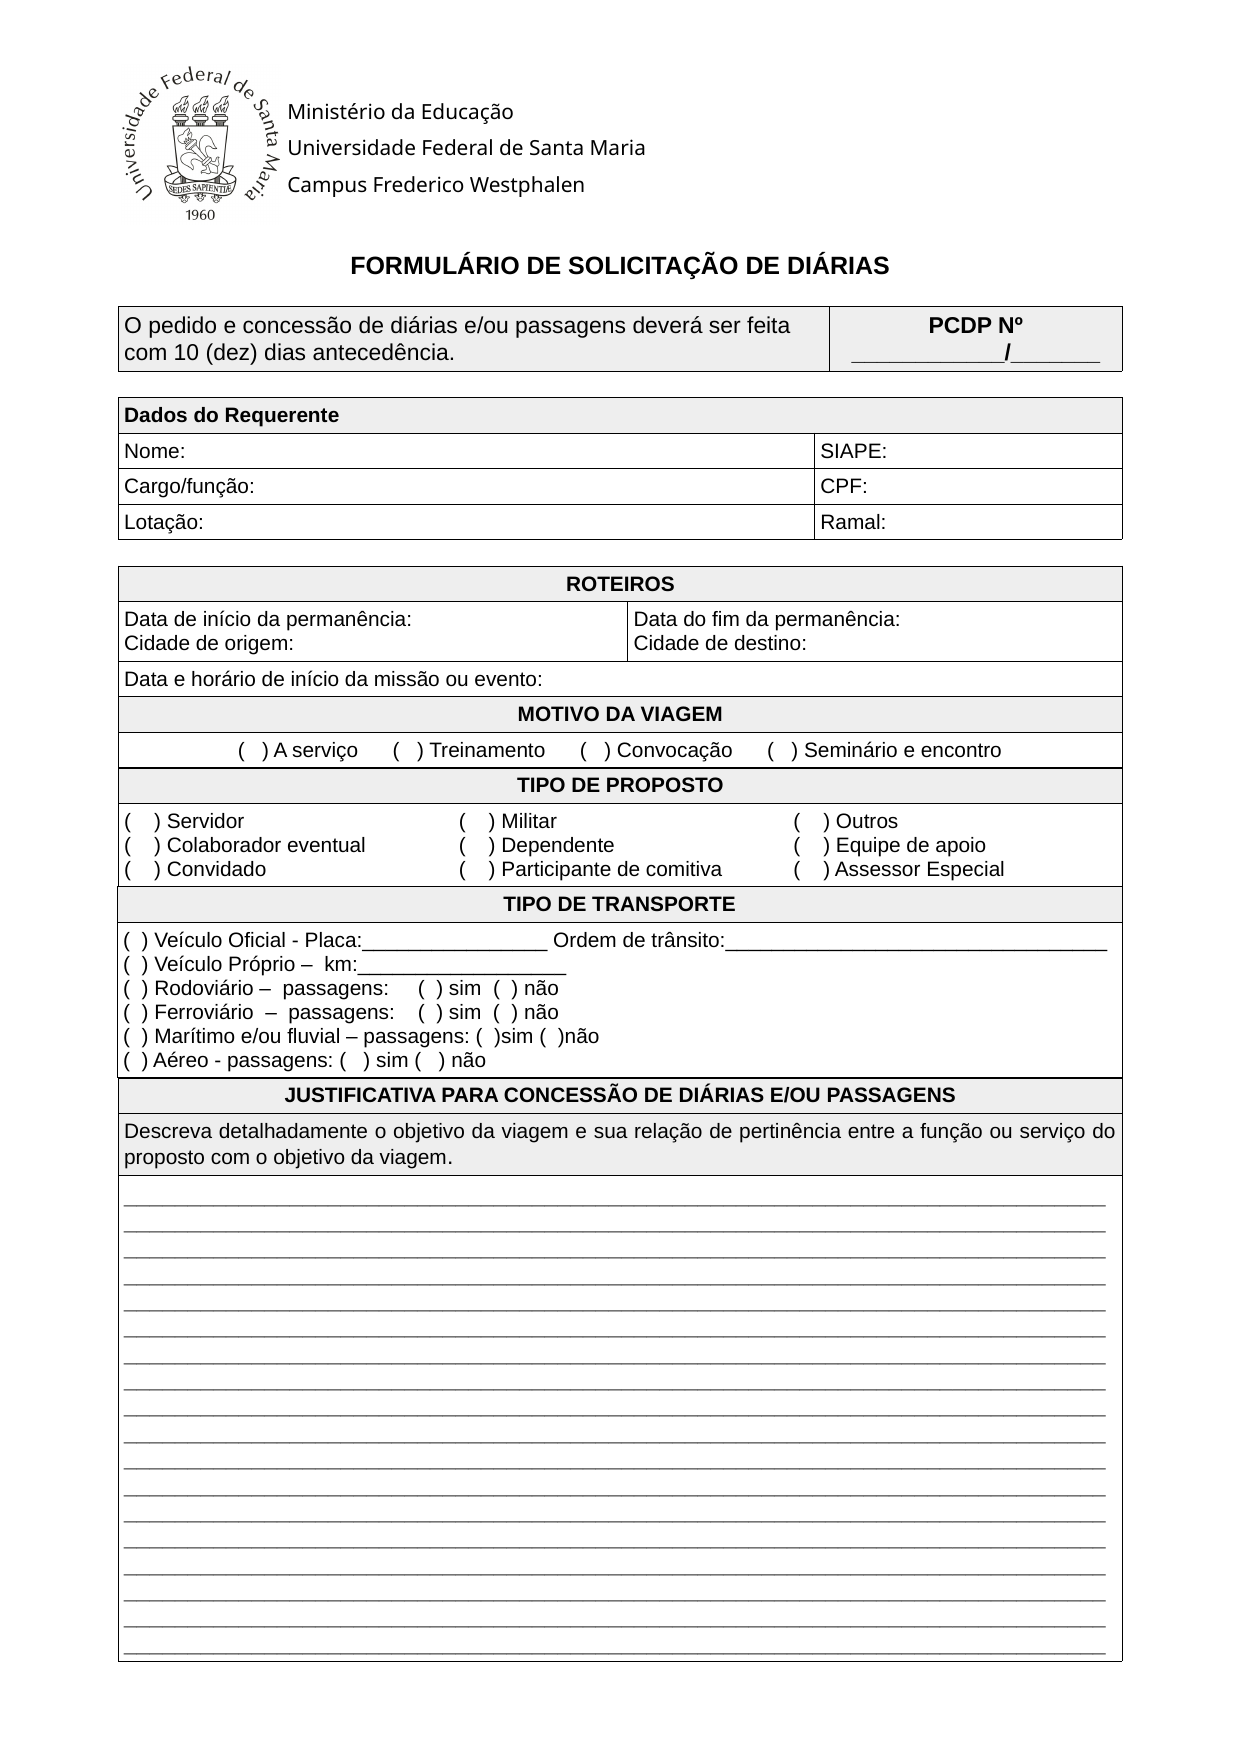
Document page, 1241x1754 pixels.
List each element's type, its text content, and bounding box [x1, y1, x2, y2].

table_cell Data do fim da permanência: Cidade de destino: [628, 602, 1122, 661]
table_cell ( ) Militar ( ) Dependente ( ) Participante de comitiva [453, 804, 787, 886]
table_header ROTEIROS [119, 567, 1122, 601]
table_cell ( ) Servidor ( ) Colaborador eventual ( ) Convidado [119, 804, 453, 886]
text Ministério da Educação [282, 97, 1122, 125]
table_header Dados do Requerente [119, 398, 1122, 433]
table_cell Nome: [119, 434, 814, 468]
text FORMULÁRIO DE SOLICITAÇÃO DE DIÁRIAS [118, 251, 1122, 280]
table_header TIPO DE PROPOSTO [119, 769, 1122, 803]
table_cell Descreva detalhadamente o objetivo da viagem e sua relação de pertinência entre a função ou serviço do proposto com o objetivo da viagem. [119, 1114, 1122, 1175]
table_cell CPF: [815, 469, 1122, 504]
table_cell Lotação: [119, 505, 814, 539]
table_cell ( ) Veículo Oficial - Placa:________________ Ordem de trânsito:_________________________________ ( ) Veículo Próprio – km:__________________ ( ) Rodoviário – passagens: ( ) sim ( ) não ( ) Ferroviário – passagens: ( ) sim ( ) não ( ) Marítimo e/ou fluvial – passagens: ( )sim ( )não ( ) Aéreo - passagens: ( ) sim ( ) não [118, 923, 1122, 1077]
table_cell _____________________________________________________________________________________________________________________________________________________________________________________________________________________________________________________________________________________________________________________________________________________________________________________________________________________________________________________________________________________________________________________________________________________________________________________________________________________________________________________________________________________________________________________________________________________________________________________________________________________________________________________________________________________________________________________________________________________________________________________________________________________________________________________________________________________________________________________________________________________________________________________________________________________________________________________________________________________________________________________________________________________________ _____________________________________________________________________________ [119, 1176, 1122, 1661]
table_cell ( ) A serviço ( ) Treinamento ( ) Convocação ( ) Seminário e encontro [119, 733, 1122, 767]
table_header TIPO DE TRANSPORTE [118, 887, 1122, 922]
text Campus Frederico Westphalen [282, 170, 1122, 198]
table_cell Ramal: [815, 505, 1122, 539]
text Universidade Federal de Santa Maria [282, 133, 1122, 162]
table_cell Cargo/função: [119, 469, 814, 504]
picture [121, 64, 282, 225]
table_cell Data de início da permanência: Cidade de origem: [119, 602, 627, 661]
table_header O pedido e concessão de diárias e/ou passagens deverá ser feita com 10 (dez) dias antecedência. [119, 307, 829, 371]
table_header PCDP Nº ____________/_______ [830, 307, 1122, 371]
table_cell ( ) Outros ( ) Equipe de apoio ( ) Assessor Especial [788, 804, 1122, 886]
table_header MOTIVO DA VIAGEM [119, 697, 1122, 732]
table_cell Data e horário de início da missão ou evento: [119, 662, 1122, 696]
table_header JUSTIFICATIVA PARA CONCESSÃO DE DIÁRIAS E/OU PASSAGENS [119, 1079, 1122, 1113]
table_cell SIAPE: [815, 434, 1122, 468]
